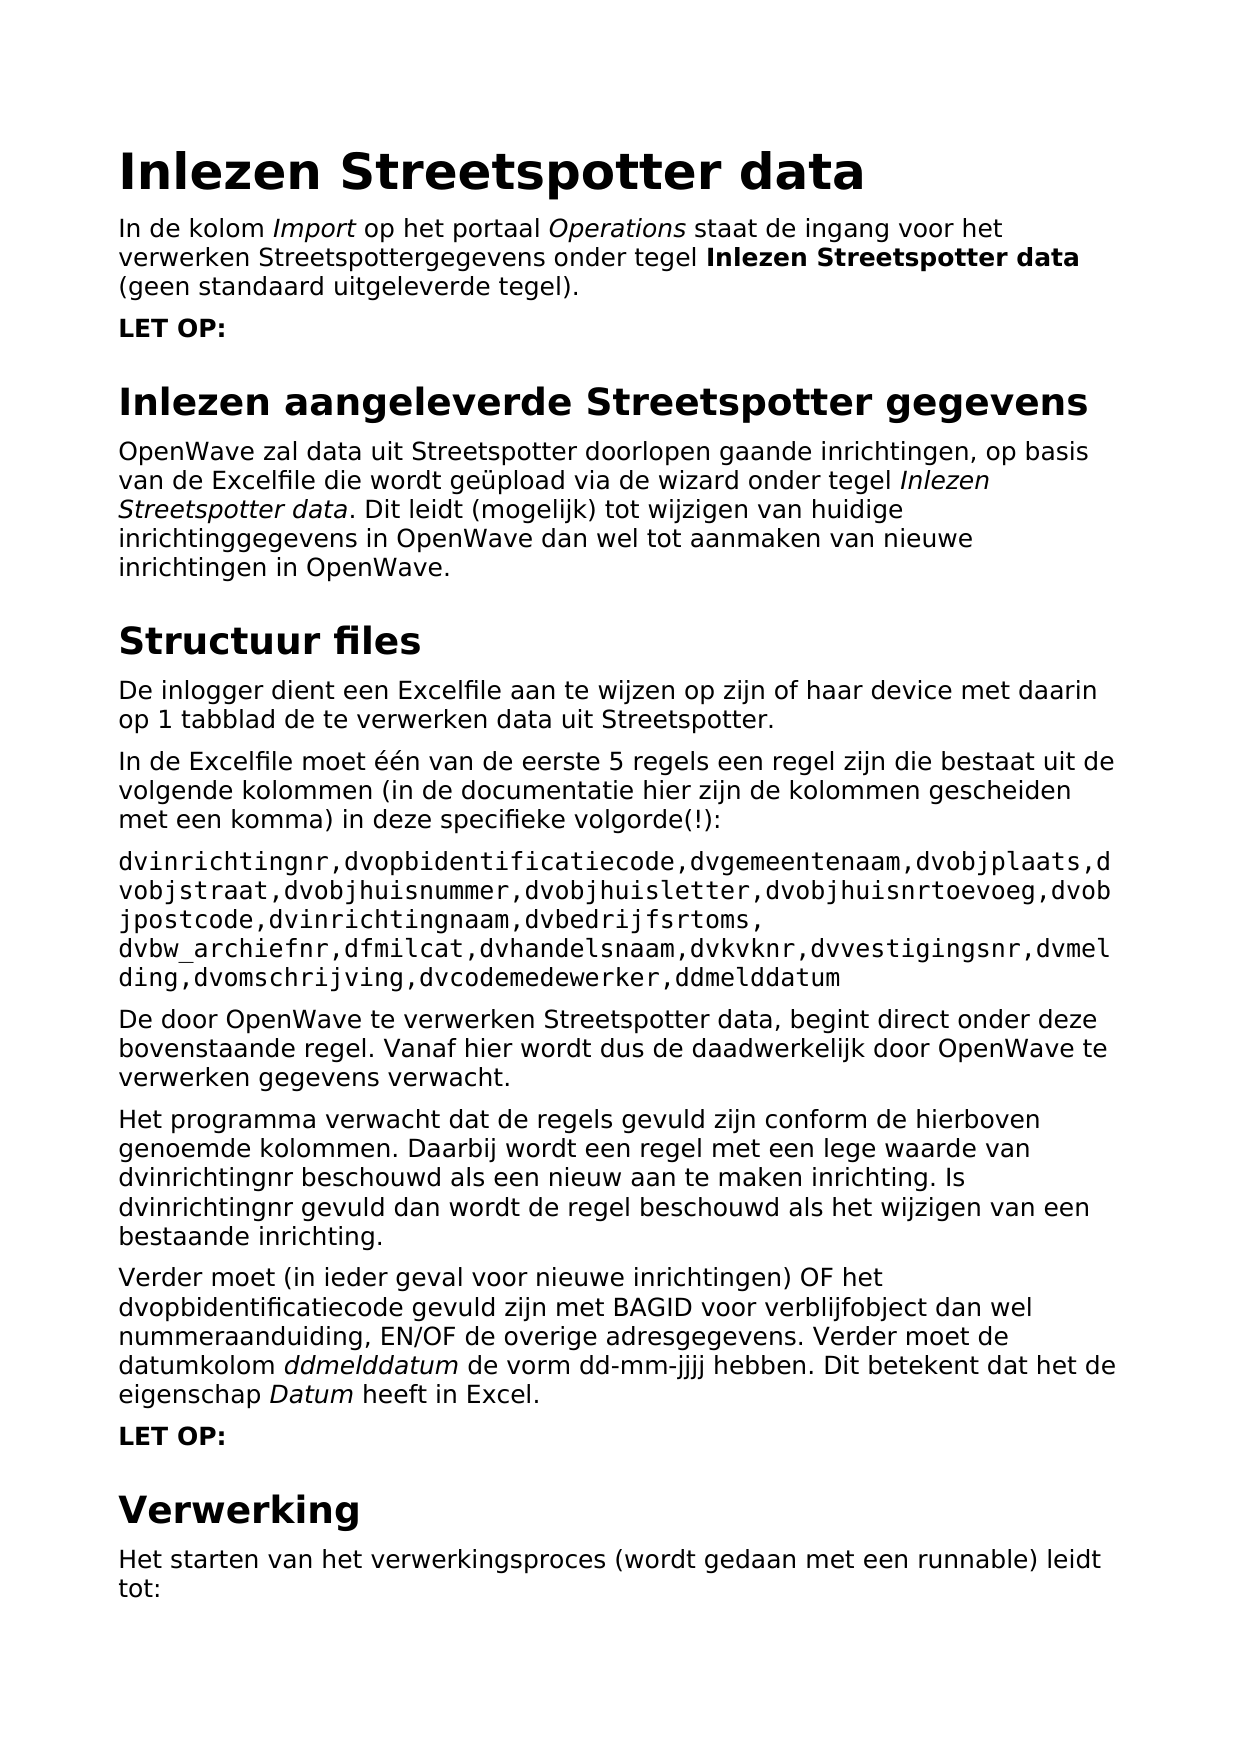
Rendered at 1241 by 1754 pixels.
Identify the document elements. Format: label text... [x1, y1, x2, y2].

text De inlogger dient een Excelfile aan te wijzen op zijn of haar device met daarin op 1 tabblad de te verwerken data uit Streetspotter. [118, 676, 1122, 734]
text dvinrichtingnr,dvopbidentificatiecode,dvgemeentenaam,dvobjplaats,dvobjstraat,dvobjhuisnummer,dvobjhuisletter,dvobjhuisnrtoevoeg,dvobjpostcode,dvinrichtingnaam,dvbedrijfsrtoms, dvbw_archiefnr,dfmilcat,dvhandelsnaam,dvkvknr,dvvestigingsnr,dvmelding,dvomschrijving,dvcodemedewerker,ddmelddatum [118, 847, 1122, 993]
text Het programma verwacht dat de regels gevuld zijn conform de hierboven genoemde kolommen. Daarbij wordt een regel met een lege waarde van dvinrichtingnr beschouwd als een nieuw aan te maken inrichting. Is dvinrichtingnr gevuld dan wordt de regel beschouwd als het wijzigen van een bestaande inrichting. [118, 1105, 1122, 1251]
subtitle Inlezen Streetspotter data [118, 143, 1122, 201]
text LET OP: [118, 314, 1122, 343]
text De door OpenWave te verwerken Streetspotter data, begint direct onder deze bovenstaande regel. Vanaf hier wordt dus de daadwerkelijk door OpenWave te verwerken gegevens verwacht. [118, 1005, 1122, 1093]
subtitle Structuur files [118, 620, 1122, 664]
subtitle Verwerking [118, 1489, 1122, 1532]
text Het starten van het verwerkingsproces (wordt gedaan met een runnable) leidt tot: [118, 1545, 1122, 1603]
text Verder moet (in ieder geval voor nieuwe inrichtingen) OF het dvopbidentificatiecode gevuld zijn met BAGID voor verblijfobject dan wel nummeraanduiding, EN/OF de overige adresgegevens. Verder moet de datumkolom ddmelddatum de vorm dd-mm-jjjj hebben. Dit betekent dat het de eigenschap Datum heeft in Excel. [118, 1264, 1122, 1409]
text LET OP: [118, 1422, 1122, 1451]
text In de Excelfile moet één van de eerste 5 regels een regel zijn die bestaat uit de volgende kolommen (in de documentatie hier zijn de kolommen gescheiden met een komma) in deze specifieke volgorde(!): [118, 747, 1122, 834]
text OpenWave zal data uit Streetspotter doorlopen gaande inrichtingen, op basis van de Excelfile die wordt geüpload via de wizard onder tegel Inlezen Streetspotter data. Dit leidt (mogelijk) tot wijzigen van huidige inrichtinggegevens in OpenWave dan wel tot aanmaken van nieuwe inrichtingen in OpenWave. [118, 437, 1122, 582]
subtitle Inlezen aangeleverde Streetspotter gegevens [118, 381, 1122, 424]
text In de kolom Import op het portaal Operations staat de ingang voor het verwerken Streetspottergegevens onder tegel Inlezen Streetspotter data (geen standaard uitgeleverde tegel). [118, 214, 1122, 301]
